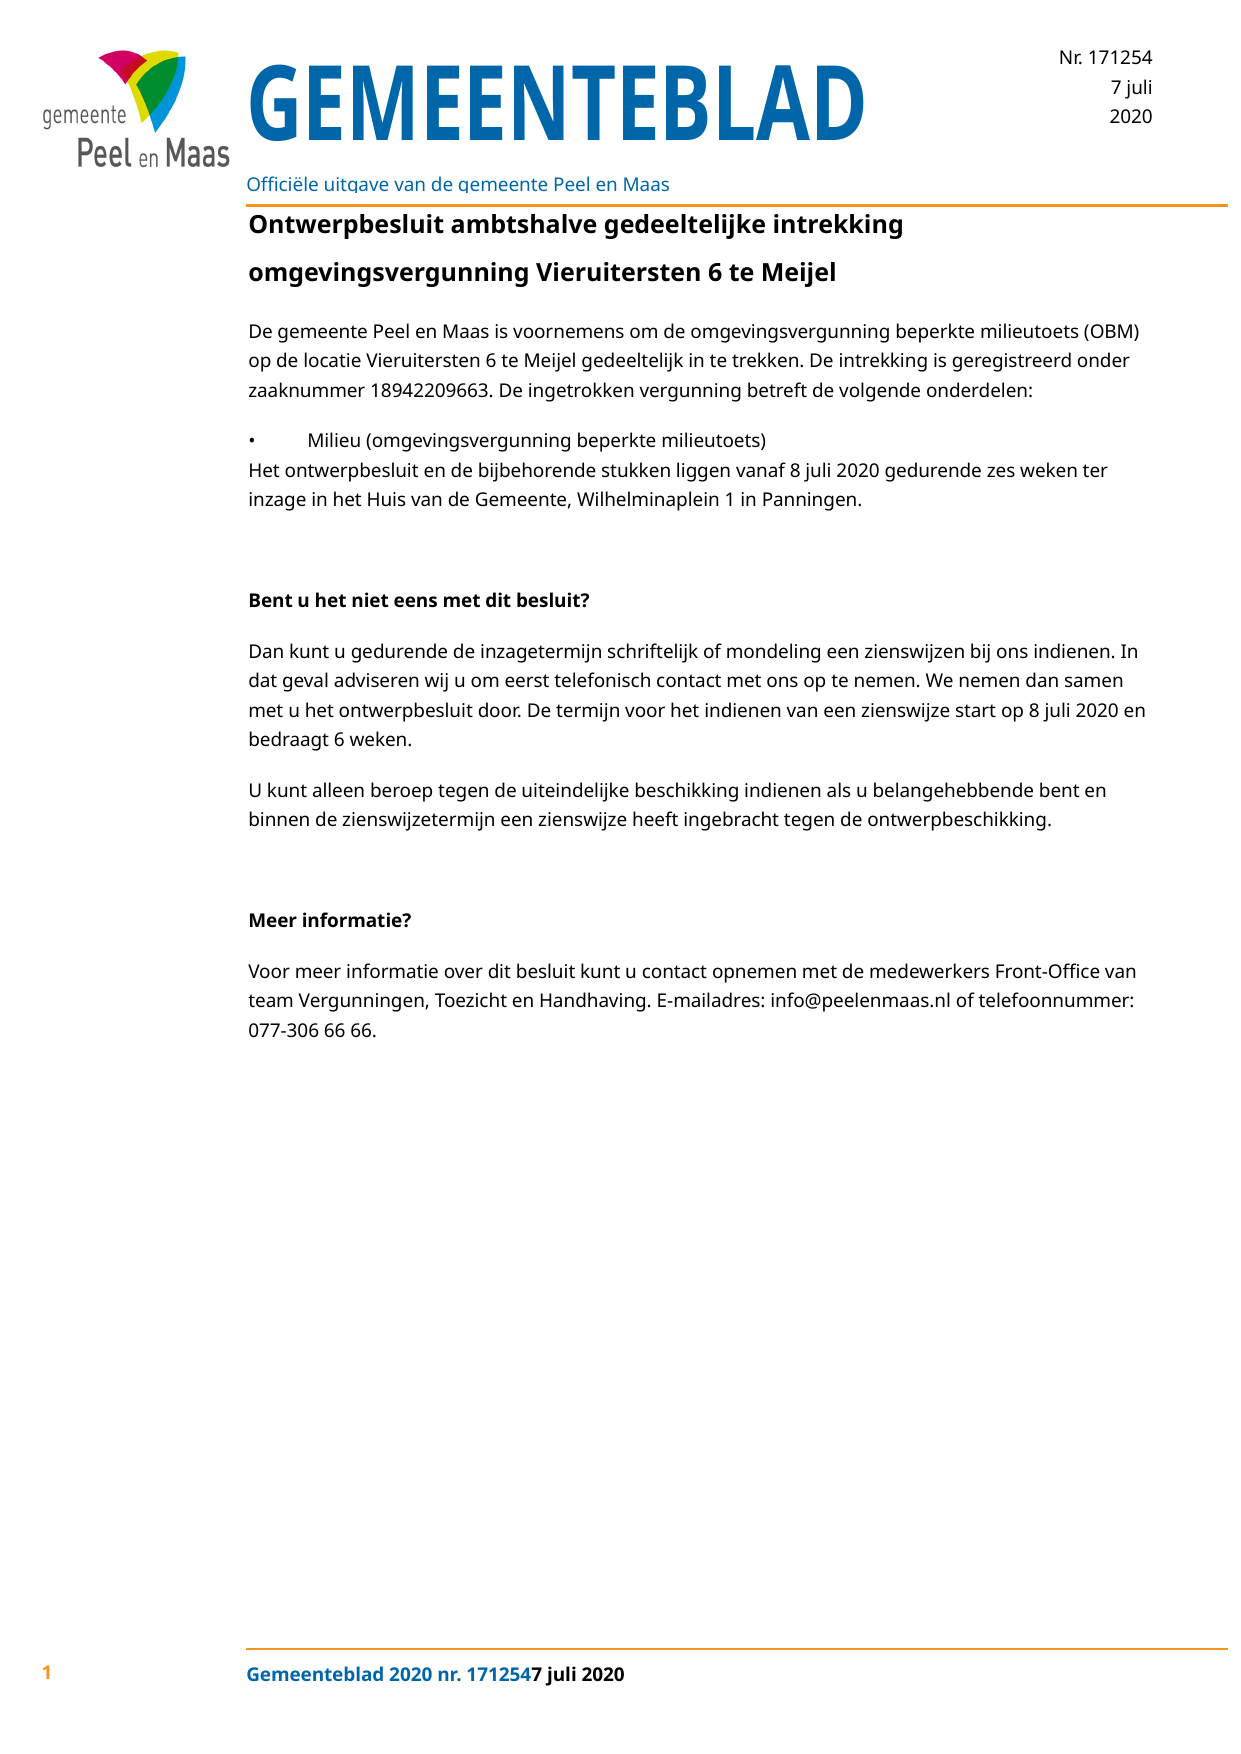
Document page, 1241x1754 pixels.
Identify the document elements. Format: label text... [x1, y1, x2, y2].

picture [41, 47, 231, 172]
list Milieu (omgevingsvergunning beperkte milieutoets) [248, 427, 1152, 453]
text Meer informatie? [248, 907, 1152, 933]
text Het ontwerpbesluit en de bijbehorende stukken liggen vanaf 8 juli 2020 gedurende zes weken ter inzage in het Huis van de Gemeente, Wilhelminaplein 1 in Panningen. [248, 457, 1152, 512]
text Bent u het niet eens met dit besluit? [248, 587, 1152, 613]
text De gemeente Peel en Maas is voornemens om de omgevingsvergunning beperkte milieutoets (OBM) op de locatie Vieruitersten 6 te Meijel gedeeltelijk in te trekken. De intrekking is geregistreerd onder zaaknummer 18942209663. De ingetrokken vergunning betreft de volgende onderdelen: [248, 318, 1152, 403]
text Dan kunt u gedurende de inzagetermijn schriftelijk of mondeling een zienswijzen bij ons indienen. In dat geval adviseren wij u om eerst telefonisch contact met ons op te nemen. We nemen dan samen met u het ontwerpbesluit door. De termijn voor het indienen van een zienswijze start op 8 juli 2020 en bedraagt 6 weken. [248, 638, 1152, 752]
text U kunt alleen beroep tegen de uiteindelijke beschikking indienen als u belangehebbende bent en binnen de zienswijzetermijn een zienswijze heeft ingebracht tegen de ontwerpbeschikking. [248, 777, 1152, 832]
text Voor meer informatie over dit besluit kunt u contact opnemen met de medewerkers Front-Office van team Vergunningen, Toezicht en Handhaving. E-mailadres: info@peelenmaas.nl of telefoonnummer: 077-306 66 66. [248, 958, 1152, 1043]
text Ontwerpbesluit ambtshalve gedeeltelijke intrekking omgevingsvergunning Vieruitersten 6 te Meijel [248, 207, 1152, 288]
